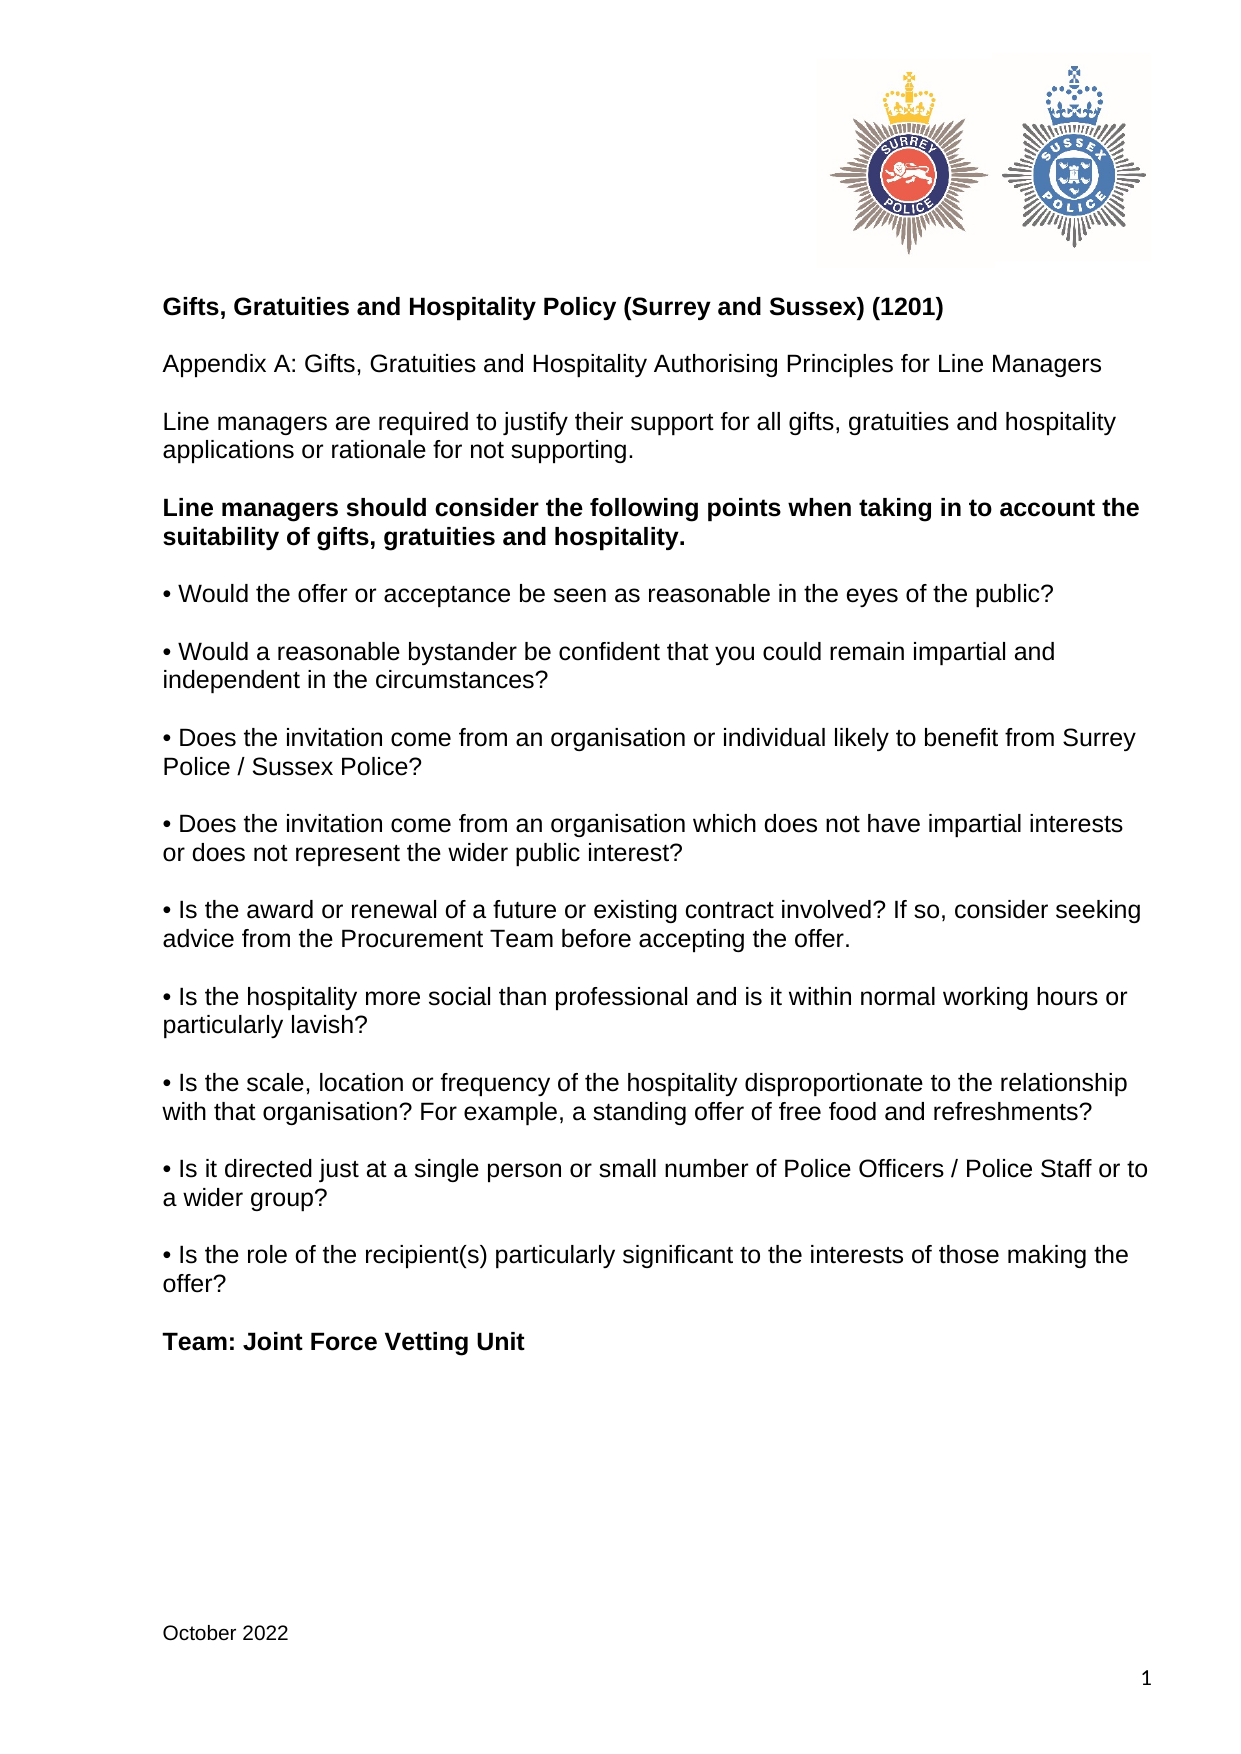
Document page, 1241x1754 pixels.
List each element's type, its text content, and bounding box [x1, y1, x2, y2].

list • Is the role of the recipient(s) particularly significant to the interests of those making the offer? [162, 1240, 1152, 1298]
list • Would a reasonable bystander be confident that you could remain impartial and independent in the circumstances? [162, 637, 1152, 694]
list Line managers are required to justify their support for all gifts, gratuities and hospitality applications or rationale for not supporting. [162, 407, 1152, 464]
list • Does the invitation come from an organisation or individual likely to benefit from Surrey Police / Sussex Police? [162, 723, 1152, 780]
list • Is it directed just at a single person or small number of Police Officers / Police Staff or to a wider group? [162, 1154, 1152, 1212]
list • Does the invitation come from an organisation which does not have impartial interests or does not represent the wider public interest? [162, 809, 1152, 867]
list • Is the scale, location or frequency of the hospitality disproportionate to the relationship with that organisation? For example, a standing offer of free food and refreshments? [162, 1068, 1152, 1125]
list • Is the hospitality more social than professional and is it within normal working hours or particularly lavish? [162, 982, 1152, 1039]
list Line managers should consider the following points when taking in to account the suitability of gifts, gratuities and hospitality. [162, 493, 1152, 550]
list Appendix A: Gifts, Gratuities and Hospitality Authorising Principles for Line Managers [162, 349, 1152, 378]
list • Is the award or renewal of a future or existing contract involved? If so, consider seeking advice from the Procurement Team before accepting the offer. [162, 895, 1152, 953]
list • Would the offer or acceptance be seen as reasonable in the eyes of the public? [162, 579, 1152, 608]
list Team: Joint Force Vetting Unit [162, 1327, 1152, 1355]
list Gifts, Gratuities and Hospitality Policy (Surrey and Sussex) (1201) [162, 292, 1152, 320]
